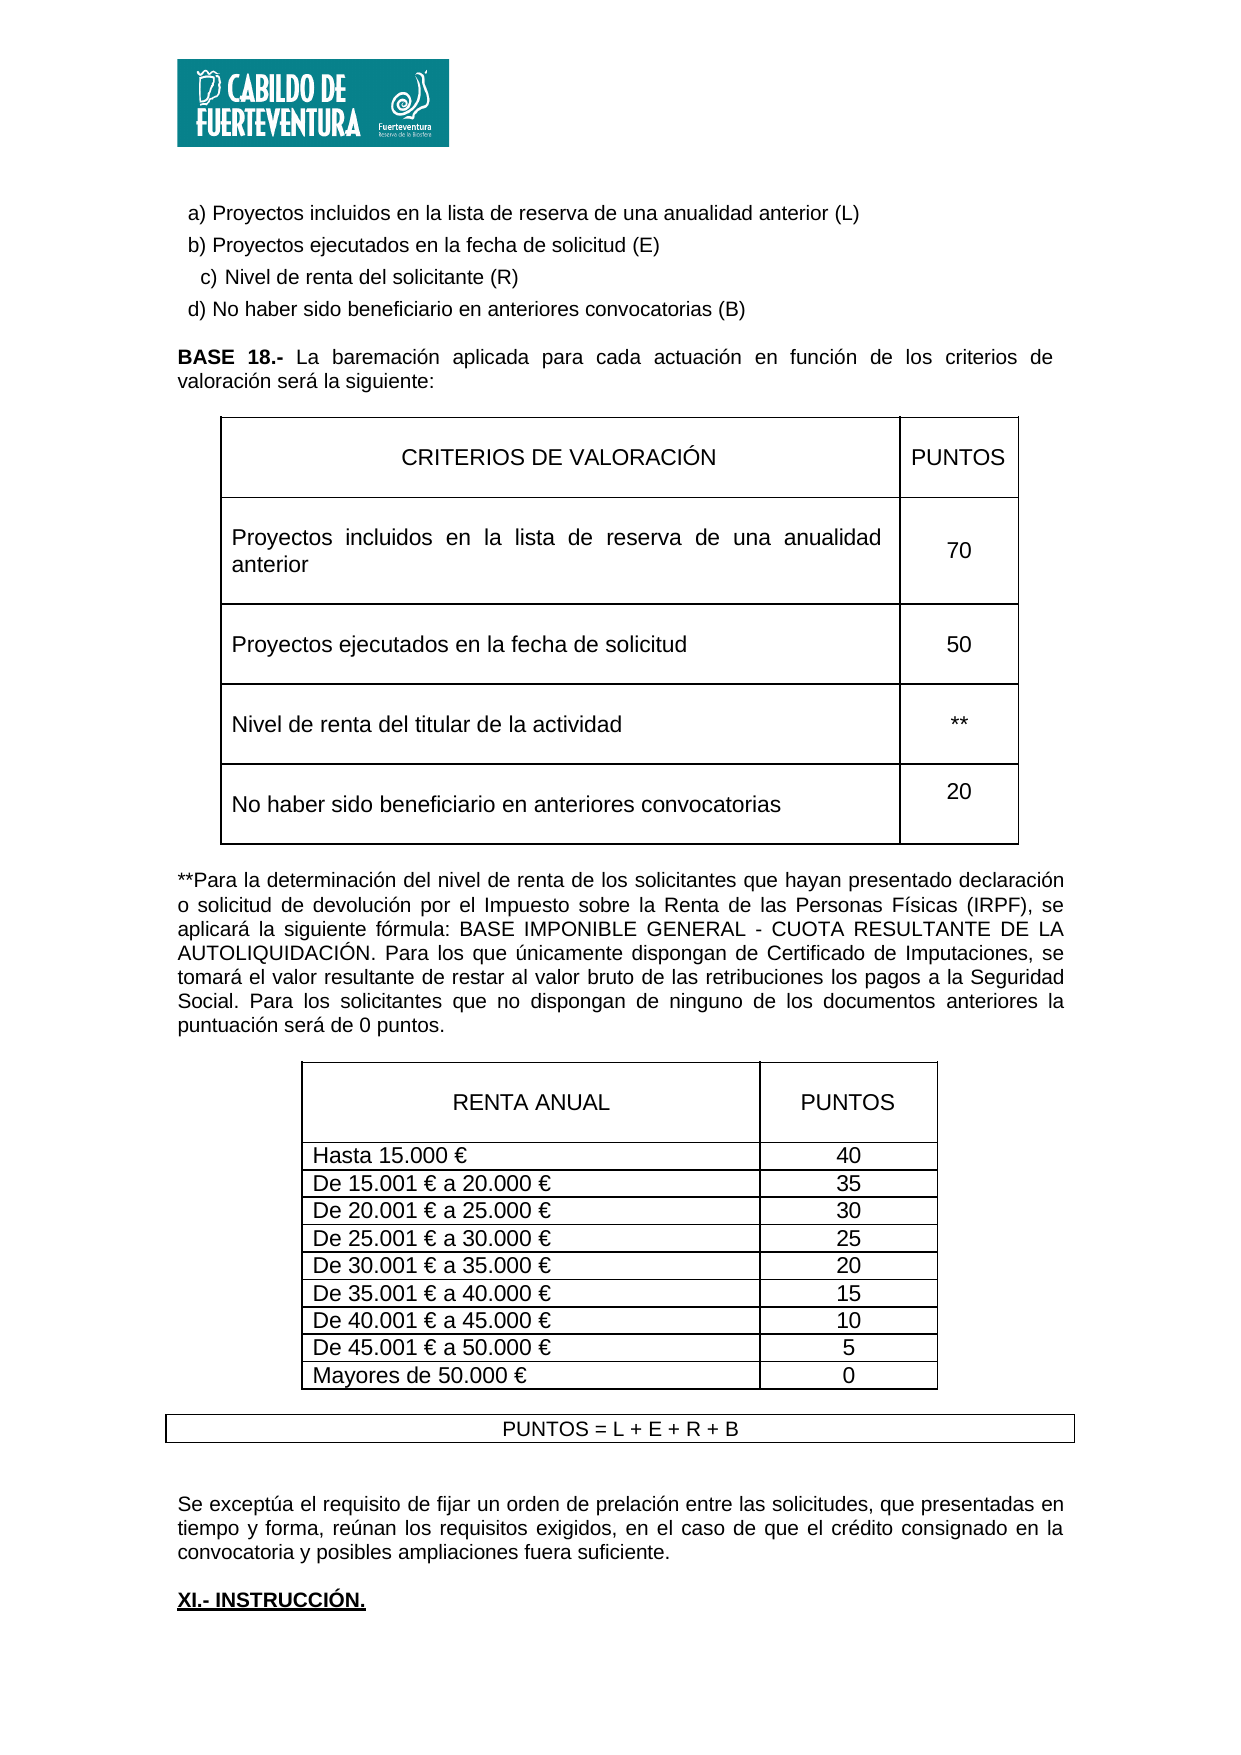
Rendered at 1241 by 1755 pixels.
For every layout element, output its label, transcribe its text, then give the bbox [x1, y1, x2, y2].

table_cell 35 [761, 1171, 937, 1196]
table_cell De 15.001 € a 20.000 € [303, 1171, 759, 1196]
table_cell De 20.001 € a 25.000 € [303, 1198, 759, 1224]
table_cell ** [901, 685, 1018, 763]
list No haber sido beneficiario en anteriores convocatorias (B) [188, 297, 1086, 321]
table_cell Mayores de 50.000 € [303, 1362, 759, 1388]
list Proyectos ejecutados en la fecha de solicitud (E) [188, 233, 1086, 257]
table_cell Proyectos incluidos en la lista de reserva de una anualidad anterior [222, 498, 899, 603]
table_cell 0 [761, 1362, 937, 1388]
table_cell De 35.001 € a 40.000 € [303, 1280, 759, 1306]
table_cell No haber sido beneficiario en anteriores convocatorias [222, 765, 899, 843]
table_cell 15 [761, 1280, 937, 1306]
table_header CRITERIOS DE VALORACIÓN [222, 418, 899, 496]
table_cell 50 [901, 605, 1018, 683]
table_cell 70 [901, 498, 1018, 603]
table_cell 5 [761, 1335, 937, 1361]
table_header PUNTOS [761, 1063, 937, 1141]
table_cell De 25.001 € a 30.000 € [303, 1225, 759, 1251]
list Nivel de renta del solicitante (R) [200, 265, 1086, 289]
table_header PUNTOS [901, 418, 1018, 496]
table_cell 40 [761, 1143, 937, 1169]
table_cell De 30.001 € a 35.000 € [303, 1253, 759, 1278]
table_header RENTA ANUAL [303, 1063, 759, 1141]
table_cell Proyectos ejecutados en la fecha de solicitud [222, 605, 899, 683]
text Se exceptúa el requisito de fijar un orden de prelación entre las solicitudes, que presentadas en tiempo y forma, reúnan los requisitos exigidos, en el caso de que el crédito consignado en la convocatoria y posibles ampliaciones fuera suficiente. [177, 1492, 1064, 1564]
table_cell De 40.001 € a 45.000 € [303, 1308, 759, 1333]
table_cell 30 [761, 1198, 937, 1224]
list Proyectos incluidos en la lista de reserva de una anualidad anterior (L) [188, 200, 1086, 224]
table_cell 25 [761, 1225, 937, 1251]
table_cell Hasta 15.000 € [303, 1143, 759, 1169]
text BASE 18.- La baremación aplicada para cada actuación en función de los criterios de valoración será la siguiente: [177, 344, 1064, 393]
text **Para la determinación del nivel de renta de los solicitantes que hayan presentado declaración o solicitud de devolución por el Impuesto sobre la Renta de las Personas Físicas (IRPF), se aplicará la siguiente fórmula: BASE IMPONIBLE GENERAL - CUOTA RESULTANTE DE LA AUTOLIQUIDACIÓN. Para los que únicamente dispongan de Certificado de Imputaciones, se tomará el valor resultante de restar al valor bruto de las retribuciones los pagos a la Seguridad Social. Para los solicitantes que no dispongan de ninguno de los documentos anteriores la puntuación será de 0 puntos. [177, 868, 1064, 1037]
text PUNTOS = L + E + R + B [167, 1417, 1074, 1441]
table_cell 10 [761, 1308, 937, 1333]
table_cell Nivel de renta del titular de la actividad [222, 685, 899, 763]
table_cell De 45.001 € a 50.000 € [303, 1335, 759, 1361]
table_cell 20 [761, 1253, 937, 1278]
table_cell 20 [901, 765, 1018, 843]
subtitle XI.- INSTRUCCIÓN. [177, 1587, 1086, 1611]
